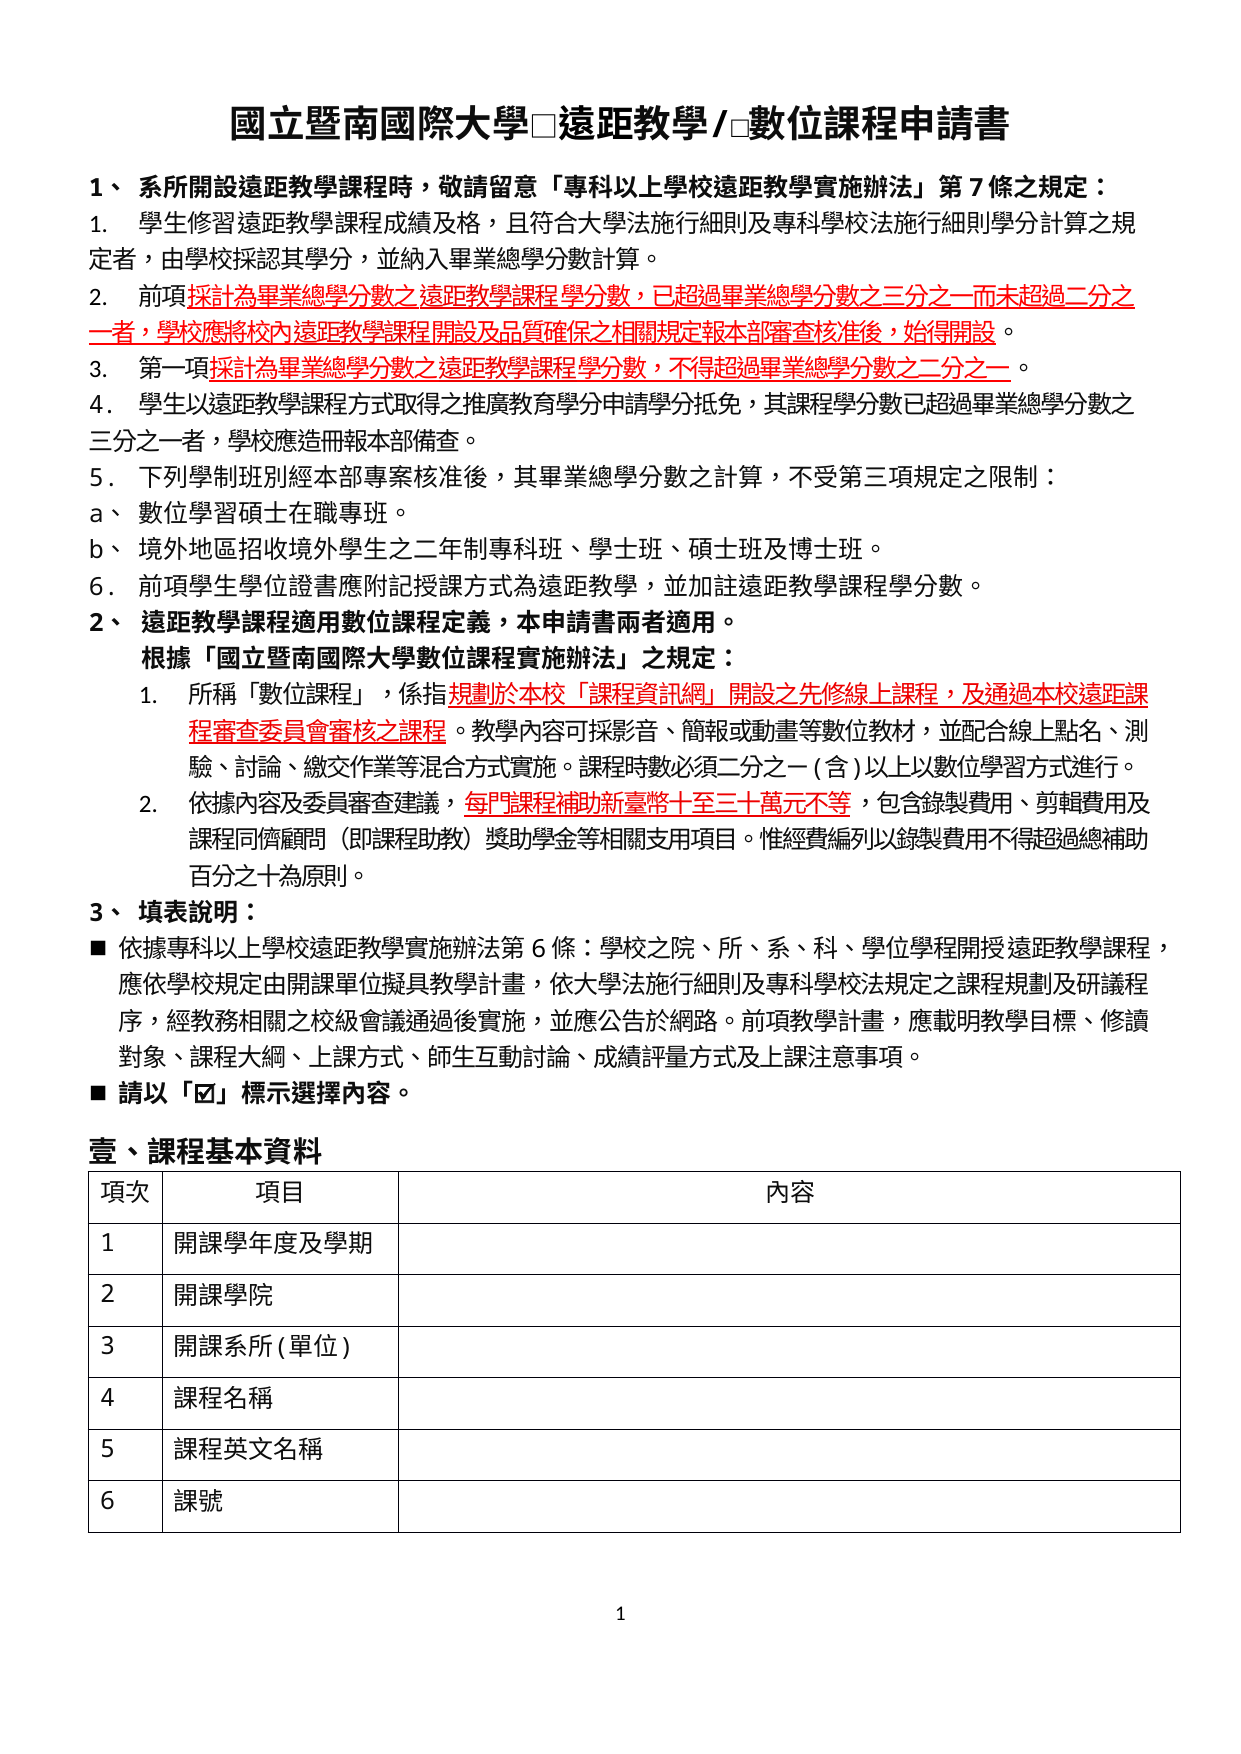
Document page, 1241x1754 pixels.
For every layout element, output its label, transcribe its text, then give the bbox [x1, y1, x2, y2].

list 學生修習遠距教學課程成績及格，且符合大學法施行細則及專科學校法施行細則學分計算之規定者，由學校採認其學分，並納入畢業總學分數計算。 [89, 204, 1137, 276]
table_cell [399, 1378, 1180, 1429]
table_cell [399, 1430, 1180, 1480]
table_cell 2 [89, 1275, 162, 1326]
list 境外地區招收境外學生之二年制專科班、學士班、碩士班及博士班。 [89, 530, 1137, 566]
table_cell 3 [89, 1327, 162, 1377]
text 壹、課程基本資料 [89, 1129, 1152, 1171]
list 所稱「數位課程」，係指規劃於本校「課程資訊網」開設之先修線上課程，及通過本校遠距課程審查委員會審核之課程。教學內容可採影音、簡報或動畫等數位教材，並配合線上點名、測驗、討論、繳交作業等混合方式實施。課程時數必須二分之ㄧ(含)以上以數位學習方式進行。 [139, 675, 1152, 784]
list 請以「」標示選擇內容。 [89, 1074, 1221, 1110]
table_cell [399, 1481, 1180, 1532]
table_cell 課號 [163, 1481, 398, 1532]
table_cell [399, 1224, 1180, 1274]
text 國立暨南國際大學□遠距教學/□數位課程申請書 [89, 94, 1152, 149]
table_cell 1 [89, 1224, 162, 1274]
table_cell [399, 1275, 1180, 1326]
list 前項學生學位證書應附記授課方式為遠距教學，並加註遠距教學課程學分數。 [89, 566, 1137, 602]
list 依據內容及委員審查建議，每門課程補助新臺幣十至三十萬元不等，包含錄製費用、剪輯費用及課程同儕顧問（即課程助教）獎助學金等相關支用項目。惟經費編列以錄製費用不得超過總補助百分之十為原則。 [139, 784, 1152, 892]
list 學生以遠距教學課程方式取得之推廣教育學分申請學分抵免，其課程學分數已超過畢業總學分數之三分之一者，學校應造冊報本部備查。 [89, 385, 1137, 457]
list 遠距教學課程適用數位課程定義，本申請書兩者適用。 [89, 602, 1152, 639]
list 依據專科以上學校遠距教學實施辦法第6條：學校之院、所、系、科、學位學程開授遠距教學課程，應依學校規定由開課單位擬具教學計畫，依大學法施行細則及專科學校法規定之課程規劃及研議程序，經教務相關之校級會議通過後實施，並應公告於網路。前項教學計畫，應載明教學目標、修讀對象、課程大綱、上課方式、師生互動討論、成績評量方式及上課注意事項。 [89, 929, 1152, 1074]
table_header 內容 [399, 1172, 1180, 1222]
table_header 項目 [163, 1172, 398, 1222]
table_cell 開課學院 [163, 1275, 398, 1326]
table_cell 課程名稱 [163, 1378, 398, 1429]
table_header 項次 [89, 1172, 162, 1222]
list 前項採計為畢業總學分數之遠距教學課程學分數，已超過畢業總學分數之三分之一而未超過二分之一者，學校應將校內遠距教學課程開設及品質確保之相關規定報本部審查核准後，始得開設。 [89, 276, 1137, 349]
table_cell 開課系所(單位) [163, 1327, 398, 1377]
list 系所開設遠距教學課程時，敬請留意「專科以上學校遠距教學實施辦法」第7條之規定： [89, 167, 1221, 204]
table_cell 6 [89, 1481, 162, 1532]
table_cell 開課學年度及學期 [163, 1224, 398, 1274]
list 數位學習碩士在職專班。 [89, 494, 1137, 530]
list 第一項採計為畢業總學分數之遠距教學課程學分數，不得超過畢業總學分數之二分之一。 [89, 349, 1137, 385]
text 根據「國立暨南國際大學數位課程實施辦法」之規定： [141, 639, 1152, 675]
table_cell 4 [89, 1378, 162, 1429]
list 下列學制班別經本部專案核准後，其畢業總學分數之計算，不受第三項規定之限制： [89, 457, 1137, 494]
list 填表說明： [89, 892, 1221, 929]
table_cell 課程英文名稱 [163, 1430, 398, 1480]
table_cell 5 [89, 1430, 162, 1480]
table_cell [399, 1327, 1180, 1377]
